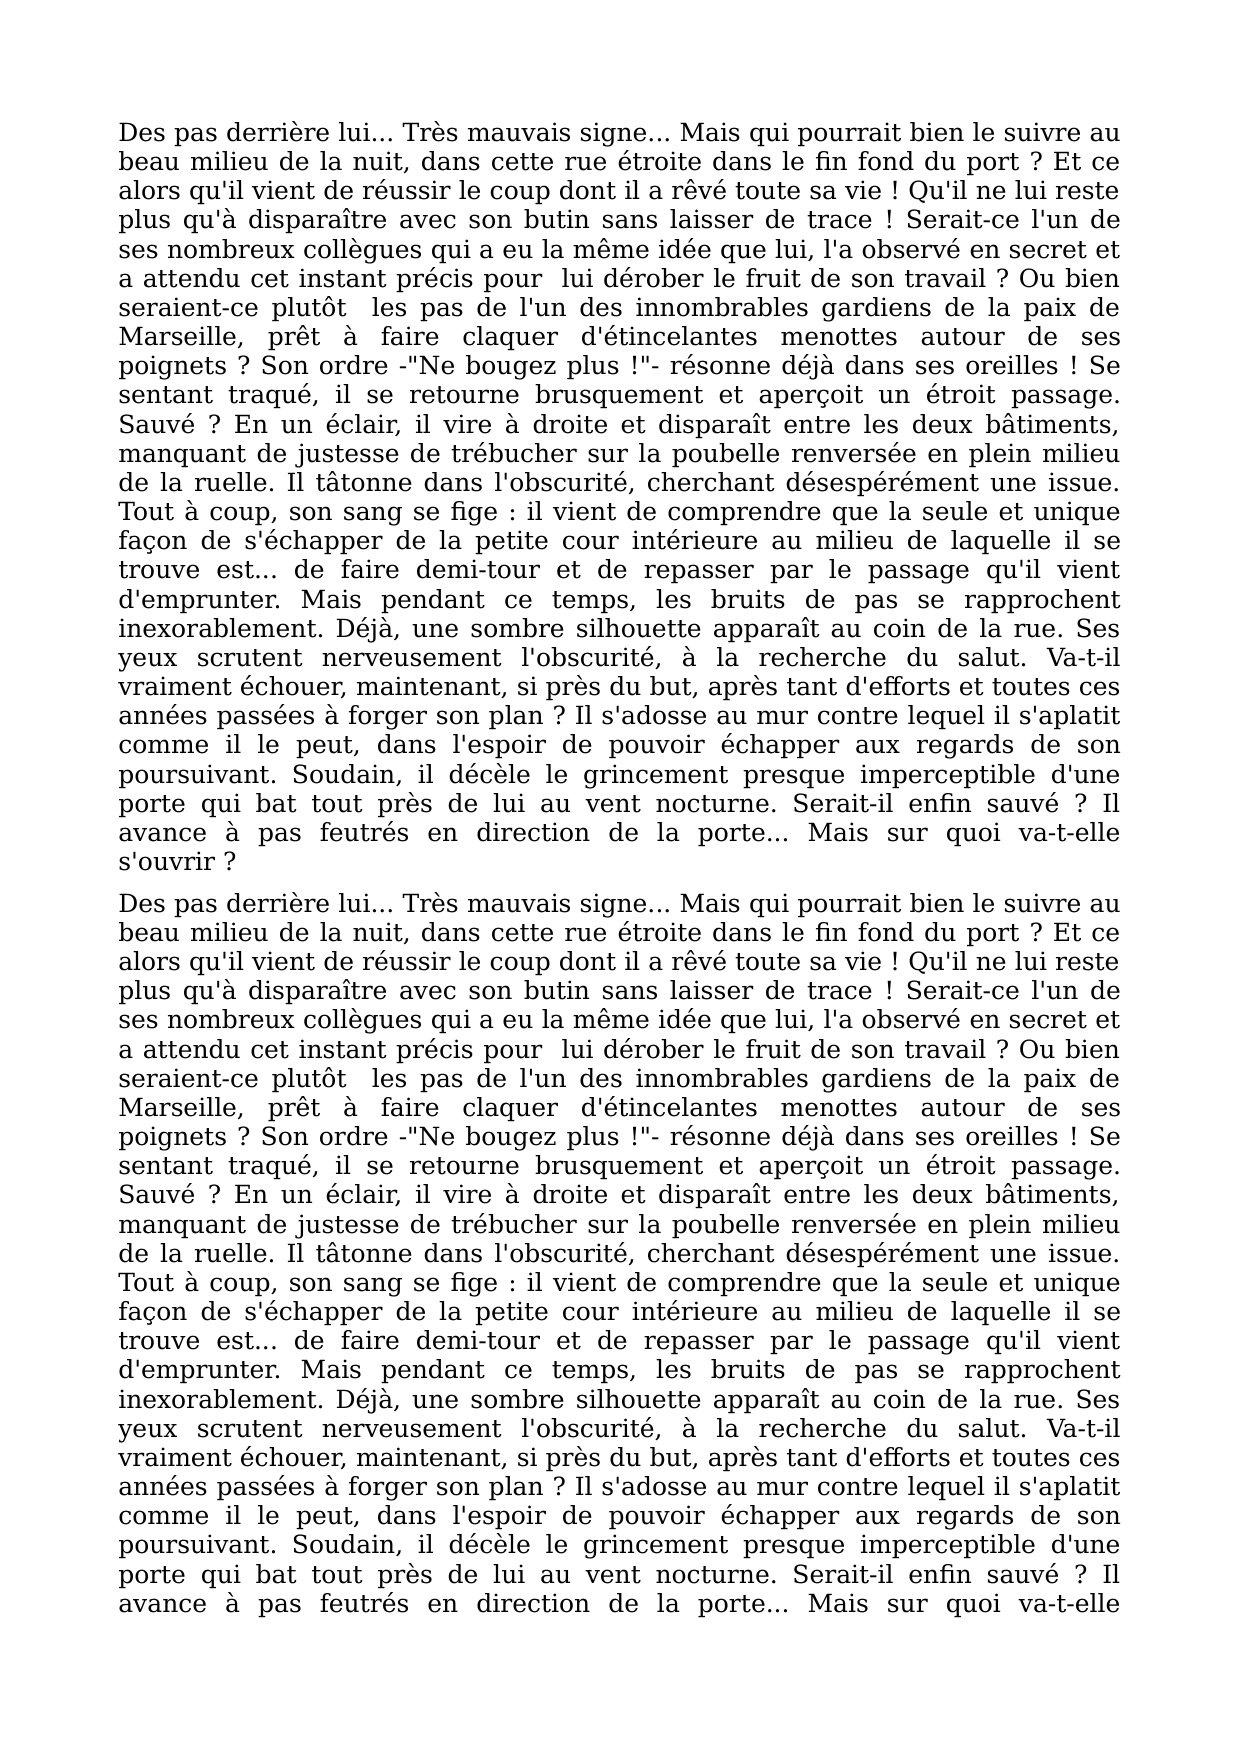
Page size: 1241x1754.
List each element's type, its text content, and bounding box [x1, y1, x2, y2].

text Des pas derrière lui... Très mauvais signe... Mais qui pourrait bien le suivre au beau milieu de la nuit, dans cette rue étroite dans le fin fond du port ? Et ce alors qu'il vient de réussir le coup dont il a rêvé toute sa vie ! Qu'il ne lui reste plus qu'à disparaître avec son butin sans laisser de trace ! Serait-ce l'un de ses nombreux collègues qui a eu la même idée que lui, l'a observé en secret et a attendu cet instant précis pour lui dérober le fruit de son travail ? Ou bien seraient-ce plutôt les pas de l'un des innombrables gardiens de la paix de Marseille, prêt à faire claquer d'étincelantes menottes autour de ses poignets ? Son ordre -"Ne bougez plus !"- résonne déjà dans ses oreilles ! Se sentant traqué, il se retourne brusquement et aperçoit un étroit passage. Sauvé ? En un éclair, il vire à droite et disparaît entre les deux bâtiments, manquant de justesse de trébucher sur la poubelle renversée en plein milieu de la ruelle. Il tâtonne dans l'obscurité, cherchant désespérément une issue. Tout à coup, son sang se fige : il vient de comprendre que la seule et unique façon de s'échapper de la petite cour intérieure au milieu de laquelle il se trouve est... de faire demi-tour et de repasser par le passage qu'il vient d'emprunter. Mais pendant ce temps, les bruits de pas se rapprochent inexorablement. Déjà, une sombre silhouette apparaît au coin de la rue. Ses yeux scrutent nerveusement l'obscurité, à la recherche du salut. Va-t-il vraiment échouer, maintenant, si près du but, après tant d'efforts et toutes ces années passées à forger son plan ? Il s'adosse au mur contre lequel il s'aplatit comme il le peut, dans l'espoir de pouvoir échapper aux regards de son poursuivant. Soudain, il décèle le grincement presque imperceptible d'une porte qui bat tout près de lui au vent nocturne. Serait-il enfin sauvé ? Il avance à pas feutrés en direction de la porte... Mais sur quoi va-t-elle [118, 889, 1122, 1618]
text Des pas derrière lui... Très mauvais signe... Mais qui pourrait bien le suivre au beau milieu de la nuit, dans cette rue étroite dans le fin fond du port ? Et ce alors qu'il vient de réussir le coup dont il a rêvé toute sa vie ! Qu'il ne lui reste plus qu'à disparaître avec son butin sans laisser de trace ! Serait-ce l'un de ses nombreux collègues qui a eu la même idée que lui, l'a observé en secret et a attendu cet instant précis pour lui dérober le fruit de son travail ? Ou bien seraient-ce plutôt les pas de l'un des innombrables gardiens de la paix de Marseille, prêt à faire claquer d'étincelantes menottes autour de ses poignets ? Son ordre -"Ne bougez plus !"- résonne déjà dans ses oreilles ! Se sentant traqué, il se retourne brusquement et aperçoit un étroit passage. Sauvé ? En un éclair, il vire à droite et disparaît entre les deux bâtiments, manquant de justesse de trébucher sur la poubelle renversée en plein milieu de la ruelle. Il tâtonne dans l'obscurité, cherchant désespérément une issue. Tout à coup, son sang se fige : il vient de comprendre que la seule et unique façon de s'échapper de la petite cour intérieure au milieu de laquelle il se trouve est... de faire demi-tour et de repasser par le passage qu'il vient d'emprunter. Mais pendant ce temps, les bruits de pas se rapprochent inexorablement. Déjà, une sombre silhouette apparaît au coin de la rue. Ses yeux scrutent nerveusement l'obscurité, à la recherche du salut. Va-t-il vraiment échouer, maintenant, si près du but, après tant d'efforts et toutes ces années passées à forger son plan ? Il s'adosse au mur contre lequel il s'aplatit comme il le peut, dans l'espoir de pouvoir échapper aux regards de son poursuivant. Soudain, il décèle le grincement presque imperceptible d'une porte qui bat tout près de lui au vent nocturne. Serait-il enfin sauvé ? Il avance à pas feutrés en direction de la porte... Mais sur quoi va-t-elle s'ouvrir ? [118, 118, 1122, 876]
